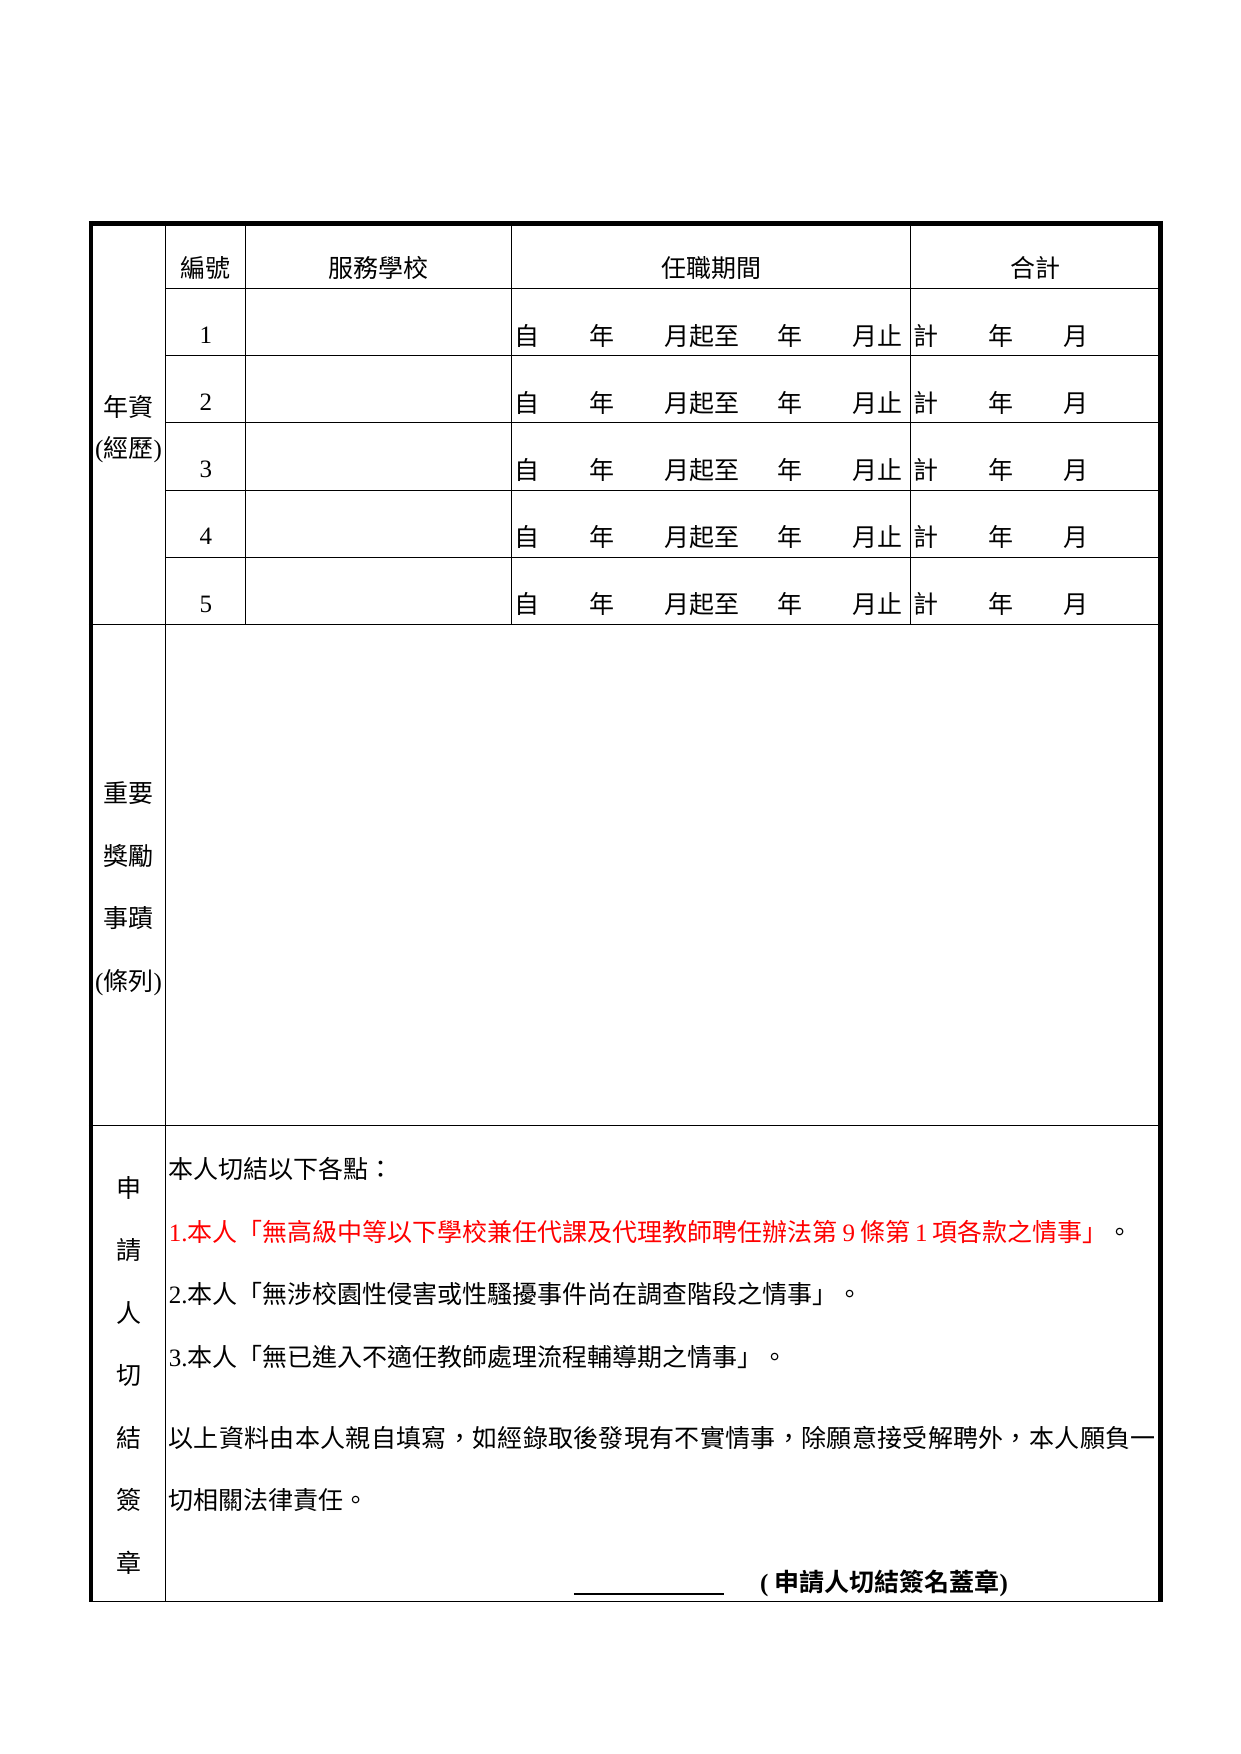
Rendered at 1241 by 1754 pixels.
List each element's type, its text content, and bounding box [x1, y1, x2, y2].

table_cell 自 年 月起至 年 月止 [512, 558, 910, 624]
table_cell 5 [166, 558, 245, 624]
table_cell 自 年 月起至 年 月止 [512, 289, 910, 355]
table_cell 自 年 月起至 年 月止 [512, 491, 910, 557]
table_cell 申 請 人 切 結 簽 章 [93, 1126, 165, 1601]
table_cell 計 年 月 [911, 356, 1158, 422]
table_cell 計 年 月 [911, 491, 1158, 557]
table_cell [166, 625, 1158, 1125]
table_cell 自 年 月起至 年 月止 [512, 423, 910, 489]
table_cell 3 [166, 423, 245, 489]
table_cell [246, 423, 511, 489]
table_cell 計 年 月 [911, 423, 1158, 489]
table_cell [246, 289, 511, 355]
table_cell 計 年 月 [911, 289, 1158, 355]
table_cell 2 [166, 356, 245, 422]
table_header 合計 [911, 226, 1158, 288]
table_cell 自 年 月起至 年 月止 [512, 356, 910, 422]
table_cell 本人切結以下各點： 1.本人「無高級中等以下學校兼任代課及代理教師聘任辦法第9條第1項各款之情事」。 2.本人「無涉校園性侵害或性騷擾事件尚在調查階段之情事」。 3.本人「無已進入不適任教師處理流程輔導期之情事」。 以上資料由本人親自填寫，如經錄取後發現有不實情事，除願意接受解聘外，本人願負一切相關法律責任。 ( 申請人切結簽名蓋章) [166, 1126, 1158, 1601]
table_header 任職期間 [512, 226, 910, 288]
table_cell 重要 獎勵 事蹟 (條列) [93, 625, 165, 1125]
table_header 年資 (經歷) [93, 226, 165, 624]
table_header 服務學校 [246, 226, 511, 288]
table_cell [246, 491, 511, 557]
table_cell 4 [166, 491, 245, 557]
table_header 編號 [166, 226, 245, 288]
table_cell [246, 558, 511, 624]
table_cell [246, 356, 511, 422]
table_cell 計 年 月 [911, 558, 1158, 624]
table_cell 1 [166, 289, 245, 355]
